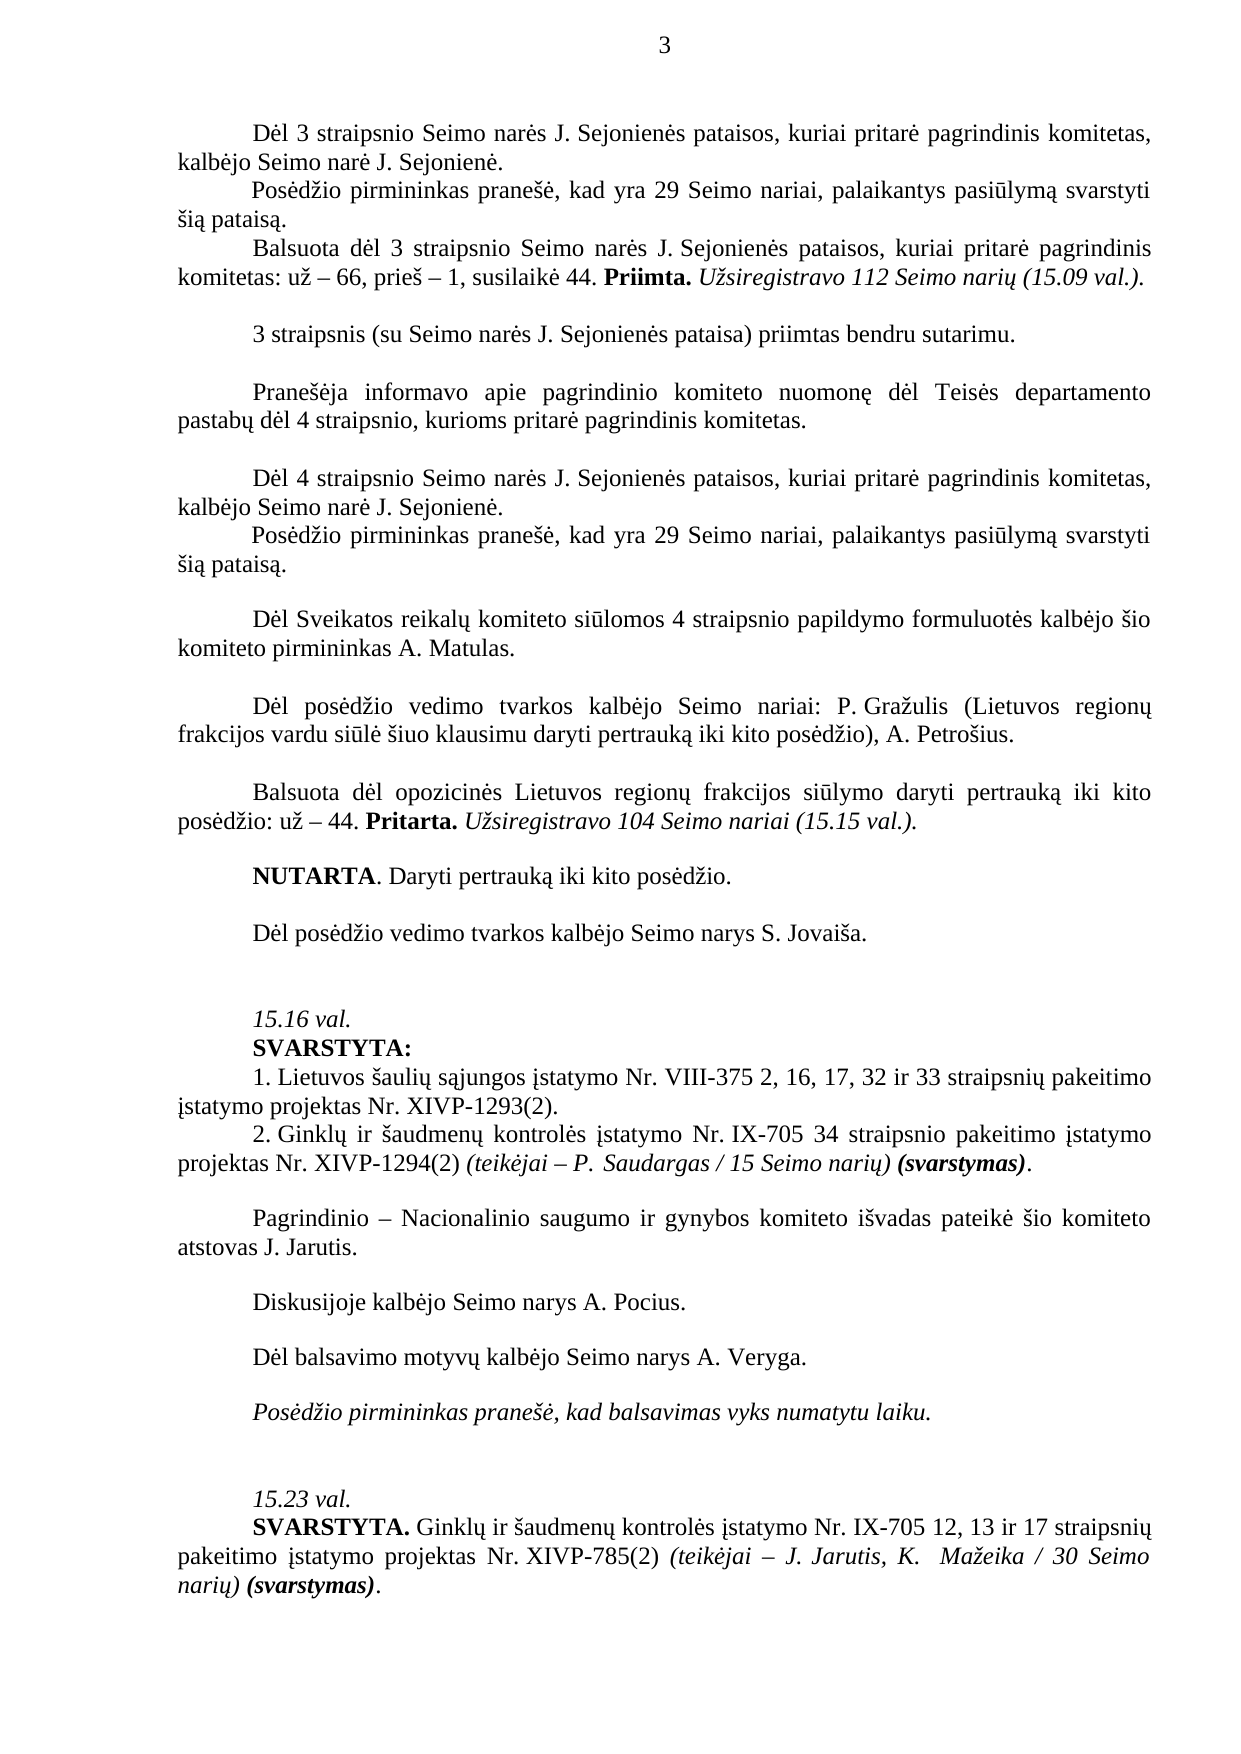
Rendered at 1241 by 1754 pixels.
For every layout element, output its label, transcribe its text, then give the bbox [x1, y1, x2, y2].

text Balsuota dėl 3 straipsnio Seimo narės J. Sejonienės pataisos, kuriai pritarė pagrindinis komitetas: už – 66, prieš – 1, susilaikė 44. Priimta. Užsiregistravo 112 Seimo narių (15.09 val.). [177, 233, 1152, 291]
text Posėdžio pirmininkas pranešė, kad yra 29 Seimo nariai, palaikantys pasiūlymą svarstyti šią pataisą. [177, 176, 1152, 233]
text Balsuota dėl opozicinės Lietuvos regionų frakcijos siūlymo daryti pertrauką iki kito posėdžio: už – 44. Pritarta. Užsiregistravo 104 Seimo nariai (15.15 val.). [177, 777, 1152, 834]
text Posėdžio pirmininkas pranešė, kad balsavimas vyks numatytu laiku. [177, 1397, 1152, 1426]
text Posėdžio pirmininkas pranešė, kad yra 29 Seimo nariai, palaikantys pasiūlymą svarstyti šią pataisą. [177, 521, 1152, 578]
text Dėl posėdžio vedimo tvarkos kalbėjo Seimo narys S. Jovaiša. [177, 918, 1152, 947]
text SVARSTYTA. Ginklų ir šaudmenų kontrolės įstatymo Nr. IX-705 12, 13 ir 17 straipsnių pakeitimo įstatymo projektas Nr. XIVP-785(2) (teikėjai – J. Jarutis, K. Mažeika / 30 Seimo narių) (svarstymas). [177, 1512, 1152, 1599]
text Dėl 4 straipsnio Seimo narės J. Sejonienės pataisos, kuriai pritarė pagrindinis komitetas, kalbėjo Seimo narė J. Sejonienė. [177, 463, 1152, 521]
text Dėl posėdžio vedimo tvarkos kalbėjo Seimo nariai: P. Gražulis (Lietuvos regionų frakcijos vardu siūlė šiuo klausimu daryti pertrauką iki kito posėdžio), A. Petrošius. [177, 691, 1152, 748]
text 15.16 val. [177, 1004, 1152, 1033]
text 15.23 val. [177, 1484, 1152, 1512]
text Pagrindinio – Nacionalinio saugumo ir gynybos komiteto išvadas pateikė šio komiteto atstovas J. Jarutis. [177, 1203, 1152, 1261]
text Diskusijoje kalbėjo Seimo narys A. Pocius. [177, 1287, 1152, 1316]
text Dėl Sveikatos reikalų komiteto siūlomos 4 straipsnio papildymo formuluotės kalbėjo šio komiteto pirmininkas A. Matulas. [177, 604, 1152, 662]
text NUTARTA. Daryti pertrauką iki kito posėdžio. [177, 861, 1152, 889]
text Pranešėja informavo apie pagrindinio komiteto nuomonę dėl Teisės departamento pastabų dėl 4 straipsnio, kurioms pritarė pagrindinis komitetas. [177, 377, 1152, 434]
text SVARSTYTA: [177, 1033, 1152, 1062]
text 3 straipsnis (su Seimo narės J. Sejonienės pataisa) priimtas bendru sutarimu. [177, 319, 1152, 348]
text Dėl 3 straipsnio Seimo narės J. Sejonienės pataisos, kuriai pritarė pagrindinis komitetas, kalbėjo Seimo narė J. Sejonienė. [177, 118, 1152, 176]
text Dėl balsavimo motyvų kalbėjo Seimo narys A. Veryga. [177, 1342, 1152, 1371]
text 2. Ginklų ir šaudmenų kontrolės įstatymo Nr. IX-705 34 straipsnio pakeitimo įstatymo projektas Nr. XIVP-1294(2) (teikėjai – P. Saudargas / 15 Seimo narių) (svarstymas). [177, 1119, 1152, 1177]
text 1. Lietuvos šaulių sąjungos įstatymo Nr. VIII-375 2, 16, 17, 32 ir 33 straipsnių pakeitimo įstatymo projektas Nr. XIVP-1293(2). [177, 1062, 1152, 1119]
